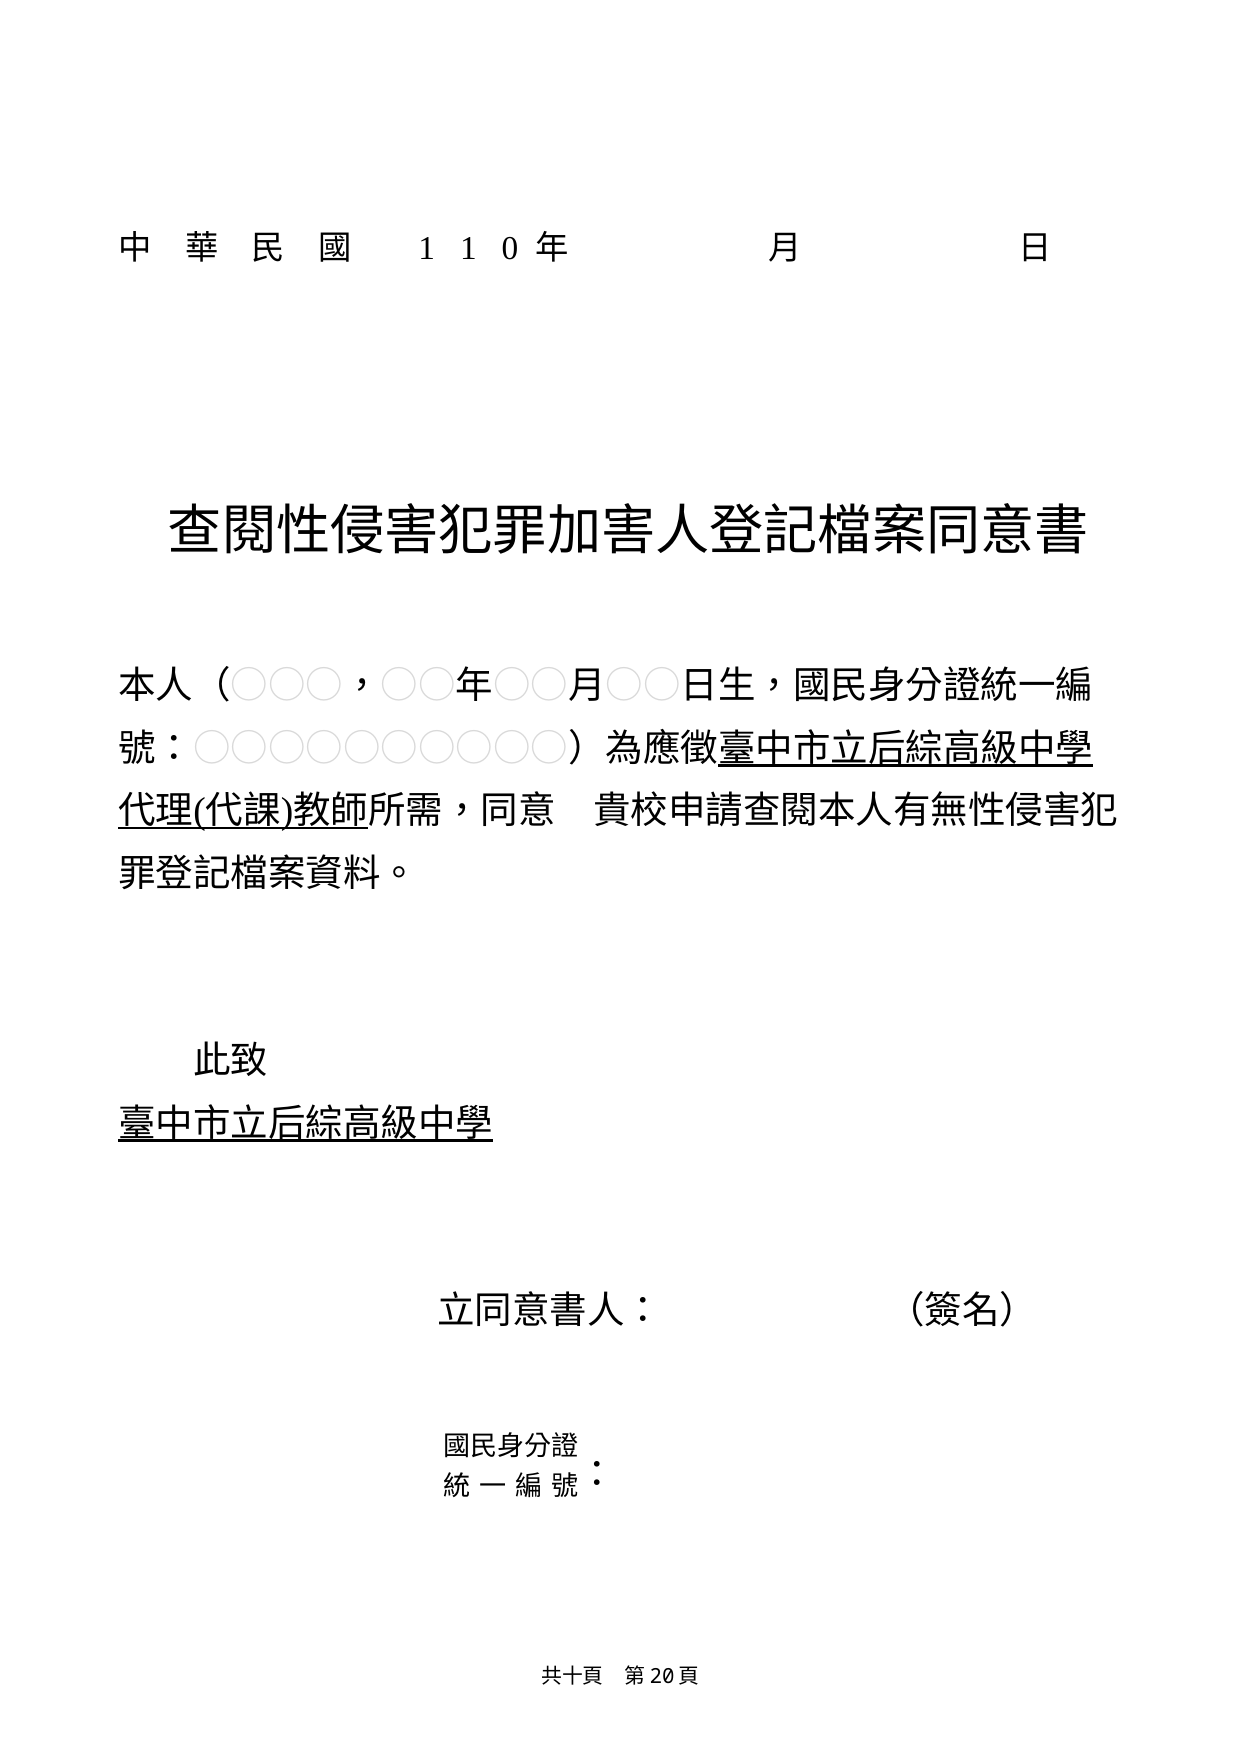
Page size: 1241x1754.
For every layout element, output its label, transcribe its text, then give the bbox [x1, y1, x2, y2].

text 中 華 民 國 1 1 0 年 月 日 [118, 203, 1122, 266]
text 臺中市立后綜高級中學 [118, 1078, 1122, 1141]
text 此致 [118, 1016, 1122, 1078]
text 立同意書人： （簽名） [118, 1266, 1122, 1328]
text 本人（○○○，○○年○○月○○日生，國民身分證統一編號：○○○○○○○○○○）為應徵臺中市立后綜高級中學代理(代課)教師所需，同意 貴校申請查閱本人有無性侵害犯罪登記檔案資料。 [118, 641, 1122, 891]
text 國民身分證統一編號： [118, 1391, 1122, 1516]
text 查閱性侵害犯罪加害人登記檔案同意書 [118, 453, 1138, 578]
